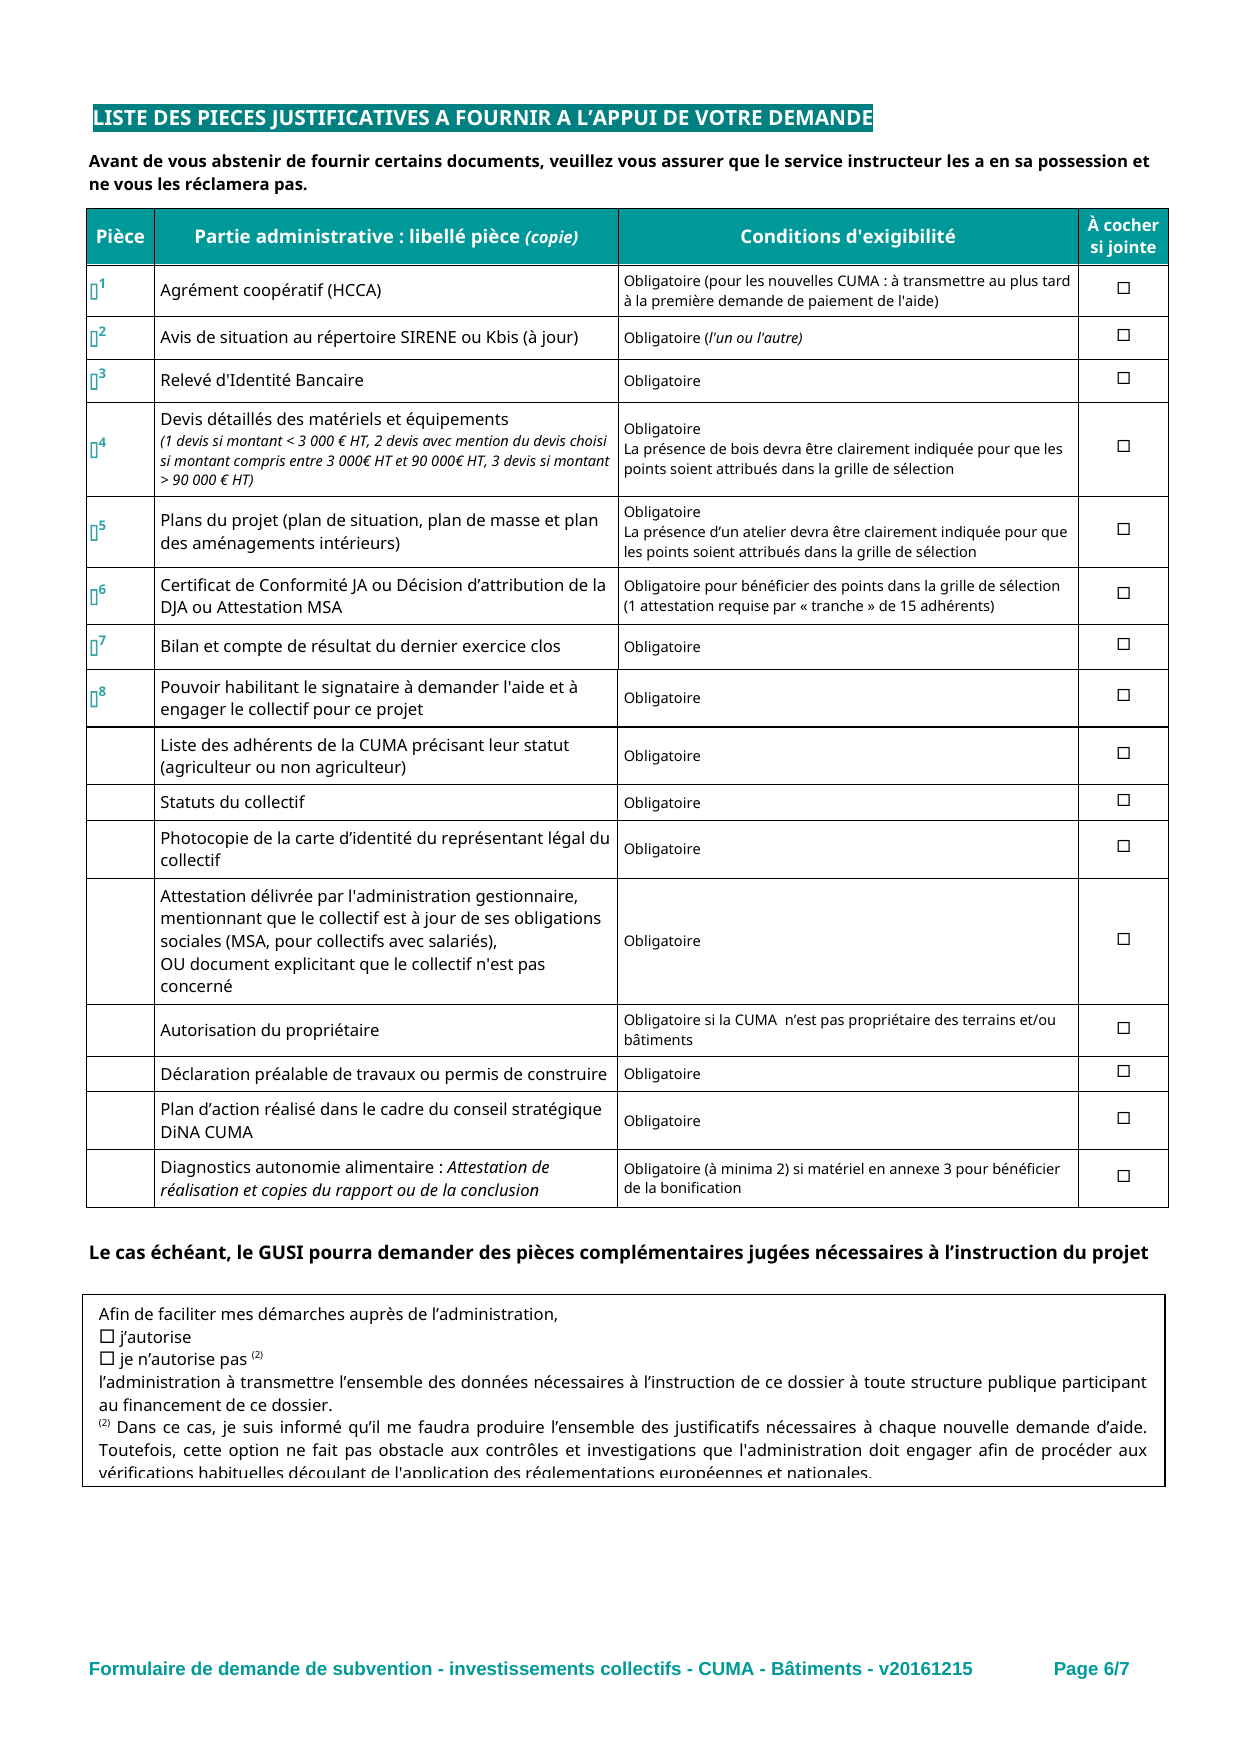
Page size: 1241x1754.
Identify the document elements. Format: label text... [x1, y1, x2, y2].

table_cell [87, 821, 154, 877]
table_cell  [1079, 785, 1168, 819]
table_cell  [1079, 266, 1168, 316]
table_cell 1 [87, 266, 154, 316]
table_cell [87, 1092, 154, 1149]
text Avant de vous abstenir de fournir certains documents, veuillez vous assurer que le service instructeur les a en sa possession et ne vous les réclamera pas. [89, 149, 1152, 195]
table_cell Photocopie de la carte d’identité du représentant légal du collectif [155, 821, 617, 877]
table_cell Liste des adhérents de la CUMA précisant leur statut (agriculteur ou non agriculteur) [155, 728, 617, 784]
table_cell  [1079, 317, 1168, 359]
table_cell  [1079, 670, 1168, 726]
table_cell Obligatoire (pour les nouvelles CUMA : à transmettre au plus tard à la première demande de paiement de l'aide) [619, 266, 1078, 316]
table_cell Avis de situation au répertoire SIRENE ou Kbis (à jour) [155, 317, 618, 359]
table_cell [87, 1005, 154, 1056]
table_cell Obligatoire si la CUMA n’est pas propriétaire des terrains et/ou bâtiments [618, 1005, 1078, 1056]
table_cell Obligatoire [618, 821, 1078, 877]
table_cell  [1079, 821, 1168, 877]
table_cell  [1079, 879, 1168, 1003]
table_cell Plan d’action réalisé dans le cadre du conseil stratégique DiNA CUMA [155, 1092, 617, 1149]
table_cell Déclaration préalable de travaux ou permis de construire [155, 1057, 617, 1091]
table_cell Obligatoire [619, 625, 1078, 668]
text  j’autorise [99, 1325, 1149, 1348]
table_cell 2 [87, 317, 154, 359]
table_cell Obligatoire (à minima 2) si matériel en annexe 3 pour bénéficier de la bonification [618, 1150, 1078, 1207]
table_cell  [1079, 403, 1168, 496]
table_header À cocher si jointe [1079, 209, 1168, 264]
table_cell Statuts du collectif [155, 785, 617, 819]
table_cell [87, 879, 154, 1003]
table_header Conditions d'exigibilité [619, 209, 1078, 264]
table_cell Autorisation du propriétaire [155, 1005, 617, 1056]
table_cell [87, 728, 154, 784]
text  je n’autorise pas (2) [99, 1348, 1149, 1371]
table_cell 5 [87, 497, 154, 567]
table_cell Bilan et compte de résultat du dernier exercice clos [155, 625, 618, 668]
table_cell Attestation délivrée par l'administration gestionnaire, mentionnant que le collectif est à jour de ses obligations sociales (MSA, pour collectifs avec salariés), OU document explicitant que le collectif n'est pas concerné [155, 879, 617, 1003]
table_cell  [1079, 1092, 1168, 1149]
table_cell [87, 785, 154, 819]
table_header Partie administrative : libellé pièce (copie) [155, 209, 618, 264]
table_cell Obligatoire pour bénéficier des points dans la grille de sélection (1 attestation requise par « tranche » de 15 adhérents) [619, 568, 1078, 624]
table_cell Obligatoire [618, 1092, 1078, 1149]
table_cell  [1079, 1150, 1168, 1207]
text LISTE DES PIECES JUSTIFICATIVES A FOURNIR A L’APPUI DE VOTRE DEMANDE [87, 103, 1153, 132]
table_cell Pouvoir habilitant le signataire à demander l'aide et à engager le collectif pour ce projet [155, 670, 617, 726]
table_cell Obligatoire [618, 785, 1078, 819]
table_cell  [1079, 497, 1168, 567]
table_cell  [1079, 1005, 1168, 1056]
table_cell Diagnostics autonomie alimentaire : Attestation de réalisation et copies du rapport ou de la conclusion [155, 1150, 617, 1207]
table_header Pièce [87, 209, 154, 264]
table_cell 7 [87, 625, 154, 668]
table_cell Obligatoire [618, 1057, 1078, 1091]
table_cell  [1079, 1057, 1168, 1091]
table_cell  [1079, 728, 1168, 784]
table_cell Obligatoire [618, 879, 1078, 1003]
text l’administration à transmettre l’ensemble des données nécessaires à l’instruction de ce dossier à toute structure publique participant au financement de ce dossier. [99, 1371, 1149, 1416]
table_cell 4 [87, 403, 154, 496]
table_cell [87, 1150, 154, 1207]
table_cell Obligatoire [618, 728, 1078, 784]
text Afin de faciliter mes démarches auprès de l’administration, [99, 1302, 1149, 1325]
table_cell  [1079, 568, 1168, 624]
table_cell 8 [87, 670, 154, 726]
table_cell Relevé d'Identité Bancaire [155, 360, 618, 402]
table_cell  [1079, 360, 1168, 402]
table_cell  [1079, 625, 1168, 668]
table_cell Obligatoire La présence de bois devra être clairement indiquée pour que les points soient attribués dans la grille de sélection [619, 403, 1078, 496]
table_cell Obligatoire (l'un ou l'autre) [619, 317, 1078, 359]
table_cell Obligatoire [619, 360, 1078, 402]
text Le cas échéant, le GUSI pourra demander des pièces complémentaires jugées nécessaires à l’instruction du projet [89, 1239, 1152, 1264]
table_cell Obligatoire La présence d’un atelier devra être clairement indiquée pour que les points soient attribués dans la grille de sélection [619, 497, 1078, 567]
table_cell Certificat de Conformité JA ou Décision d’attribution de la DJA ou Attestation MSA [155, 568, 618, 624]
table_cell Obligatoire [618, 670, 1078, 726]
table_cell Devis détaillés des matériels et équipements (1 devis si montant < 3 000 € HT, 2 devis avec mention du devis choisi si montant compris entre 3 000€ HT et 90 000€ HT, 3 devis si montant > 90 000 € HT) [155, 403, 618, 496]
table_cell [87, 1057, 154, 1091]
table_cell Agrément coopératif (HCCA) [155, 266, 618, 316]
table_cell 6 [87, 568, 154, 624]
table_cell 3 [87, 360, 154, 402]
table_cell Plans du projet (plan de situation, plan de masse et plan des aménagements intérieurs) [155, 497, 618, 567]
text (2) Dans ce cas, je suis informé qu’il me faudra produire l’ensemble des justificatifs nécessaires à chaque nouvelle demande d’aide. Toutefois, cette option ne fait pas obstacle aux contrôles et investigations que l'administration doit engager afin de procéder aux vérifications habituelles découlant de l'application des réglementations européennes et nationales. [99, 1416, 1149, 1478]
